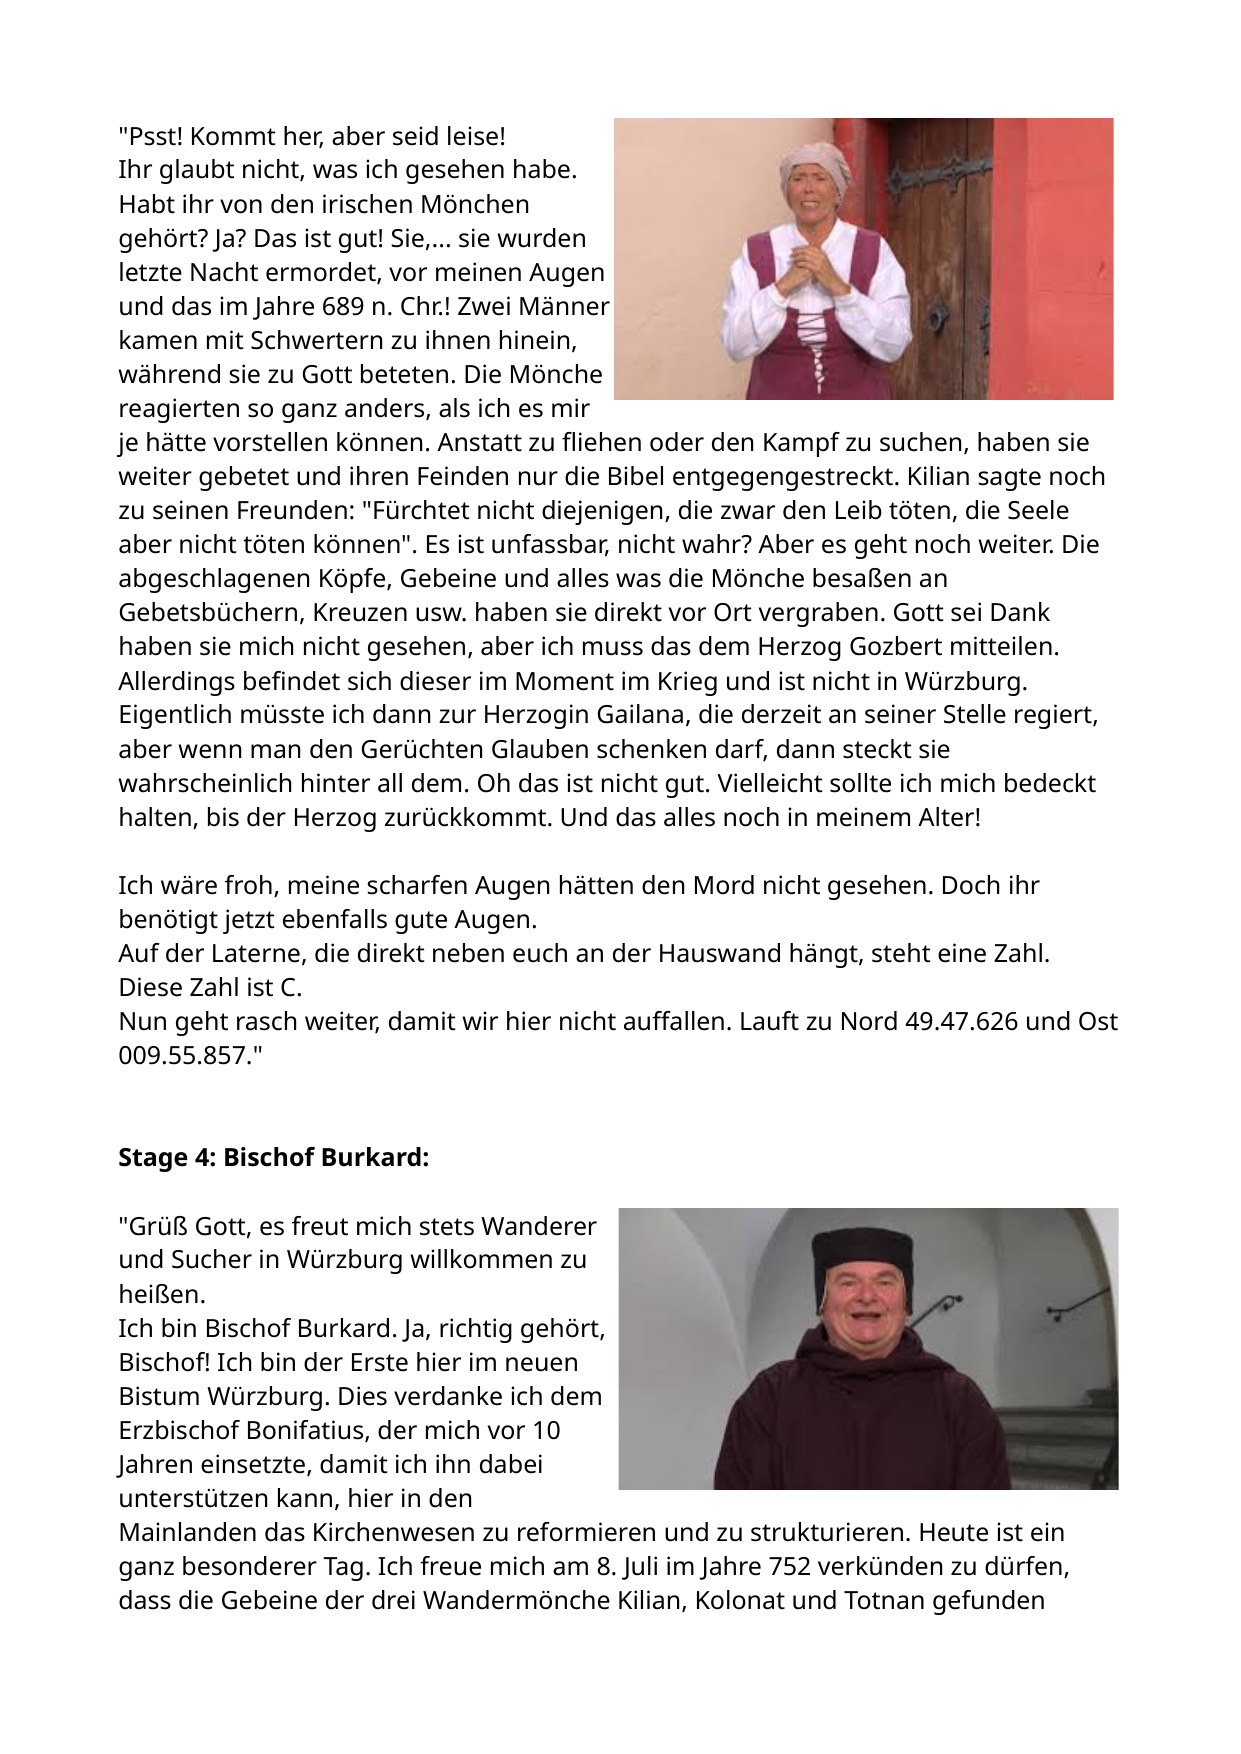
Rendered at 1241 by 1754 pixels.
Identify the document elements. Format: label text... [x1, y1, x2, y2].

text Ich bin Bischof Burkard. Ja, richtig gehört, Bischof! Ich bin der Erste hier im neuen Bistum Würzburg. Dies verdanke ich dem Erzbischof Bonifatius, der mich vor 10 Jahren einsetzte, damit ich ihn dabei unterstützen kann, hier in den Mainlanden das Kirchenwesen zu reformieren und zu strukturieren. Heute ist ein ganz besonderer Tag. Ich freue mich am 8. Juli im Jahre 752 verkünden zu dürfen, dass die Gebeine der drei Wandermönche Kilian, Kolonat und Totnan gefunden [118, 1310, 1122, 1617]
text Auf der Laterne, die direkt neben euch an der Hauswand hängt, steht eine Zahl. Diese Zahl ist C. [118, 936, 1122, 1004]
picture [618, 1208, 1119, 1490]
text Ihr glaubt nicht, was ich gesehen habe. Habt ihr von den irischen Mönchen gehört? Ja? Das ist gut! Sie,... sie wurden letzte Nacht ermordet, vor meinen Augen und das im Jahre 689 n. Chr.! Zwei Männer kamen mit Schwertern zu ihnen hinein, während sie zu Gott beteten. Die Mönche reagierten so ganz anders, als ich es mir je hätte vorstellen können. Anstatt zu fliehen oder den Kampf zu suchen, haben sie weiter gebetet und ihren Feinden nur die Bibel entgegengestreckt. Kilian sagte noch zu seinen Freunden: "Fürchtet nicht diejenigen, die zwar den Leib töten, die Seele aber nicht töten können". Es ist unfassbar, nicht wahr? Aber es geht noch weiter. Die abgeschlagenen Köpfe, Gebeine und alles was die Mönche besaßen an Gebetsbüchern, Kreuzen usw. haben sie direkt vor Ort vergraben. Gott sei Dank haben sie mich nicht gesehen, aber ich muss das dem Herzog Gozbert mitteilen. Allerdings befindet sich dieser im Moment im Krieg und ist nicht in Würzburg. Eigentlich müsste ich dann zur Herzogin Gailana, die derzeit an seiner Stelle regiert, aber wenn man den Gerüchten Glauben schenken darf, dann steckt sie wahrscheinlich hinter all dem. Oh das ist nicht gut. Vielleicht sollte ich mich bedeckt halten, bis der Herzog zurückkommt. Und das alles noch in meinem Alter! [118, 152, 1122, 833]
text Ich wäre froh, meine scharfen Augen hätten den Mord nicht gesehen. Doch ihr benötigt jetzt ebenfalls gute Augen. [118, 867, 1122, 936]
text Stage 4: Bischof Burkard: [118, 1140, 1122, 1174]
text "Grüß Gott, es freut mich stets Wanderer und Sucher in Würzburg willkommen zu heißen. [118, 1208, 618, 1310]
text "Psst! Kommt her, aber seid leise! [118, 118, 613, 152]
text Nun geht rasch weiter, damit wir hier nicht auffallen. Lauft zu Nord 49.47.626 und Ost 009.55.857." [118, 1004, 1122, 1072]
picture [613, 118, 1114, 400]
